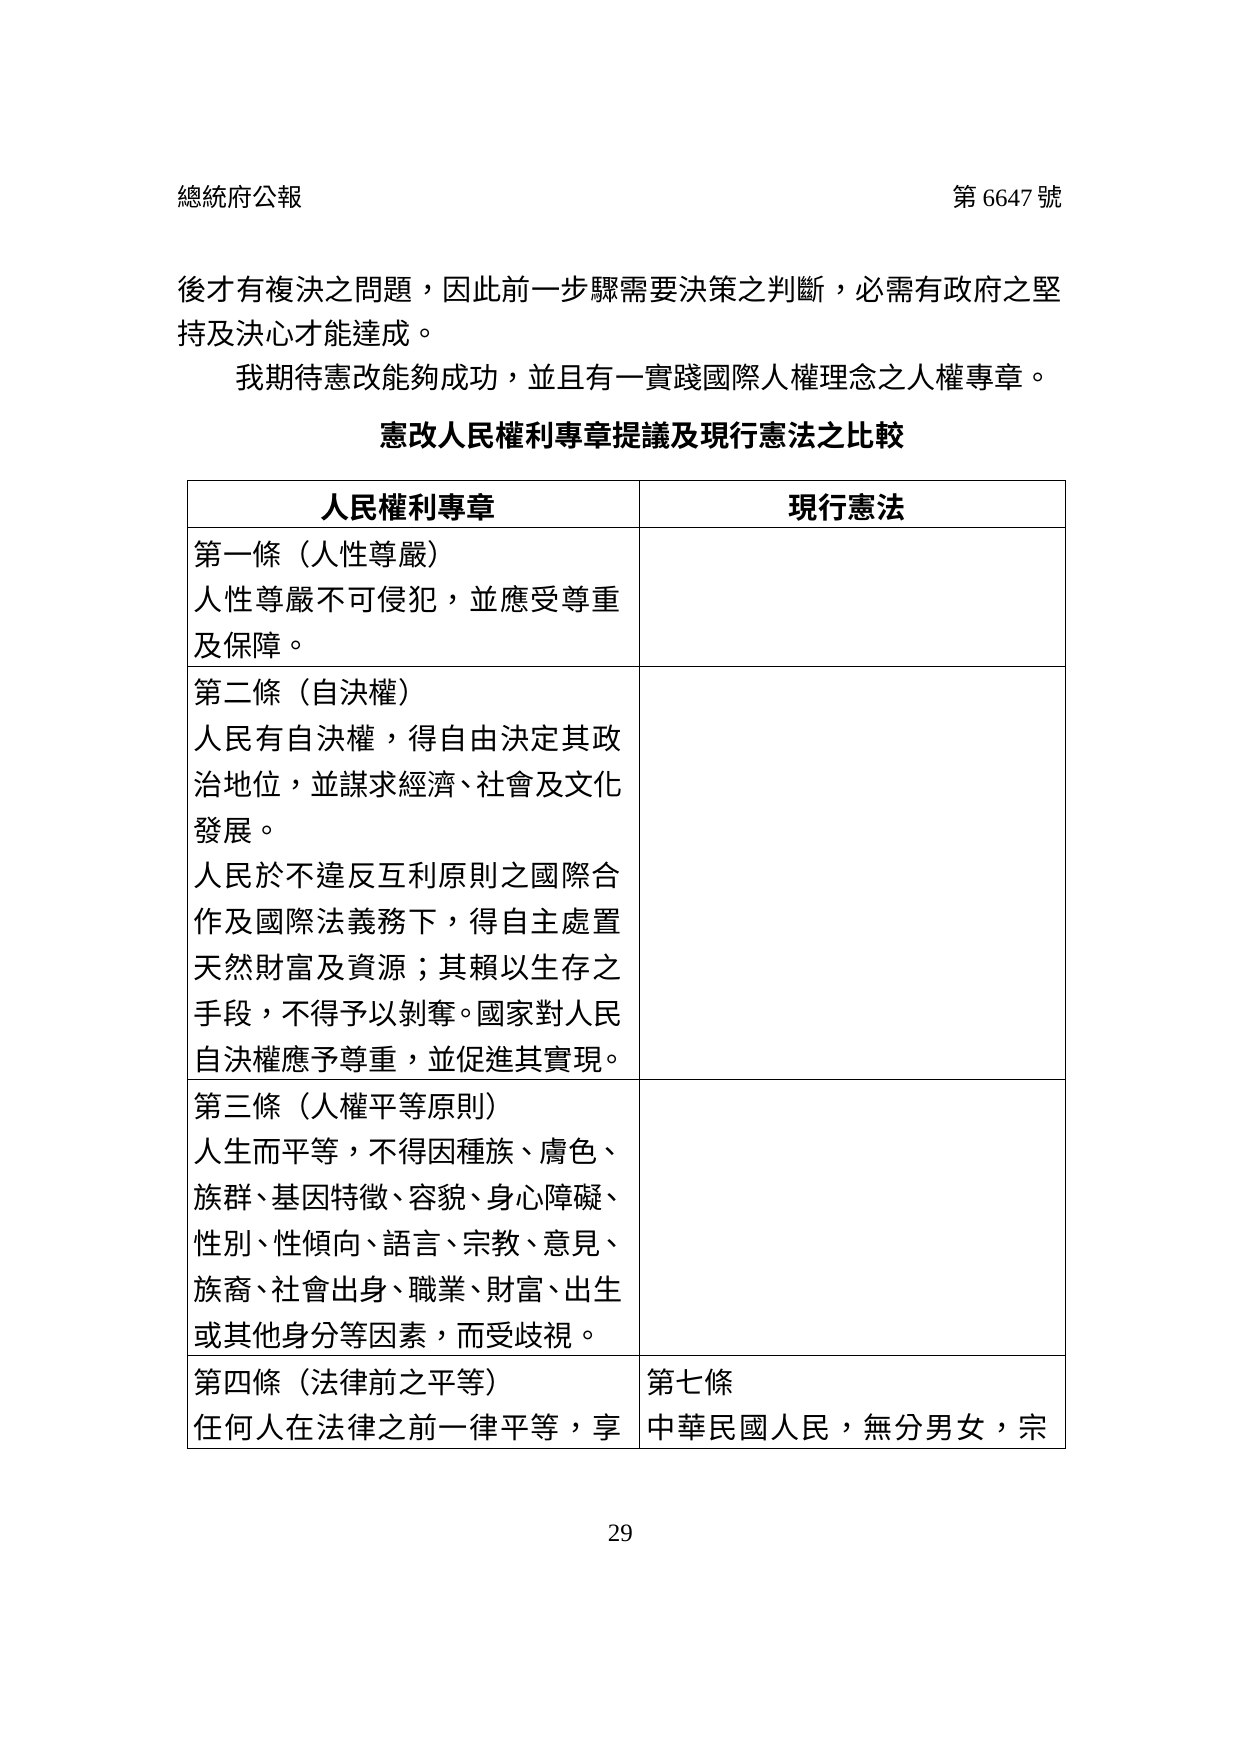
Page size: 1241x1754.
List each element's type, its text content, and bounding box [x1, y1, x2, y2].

text 憲改人民權利專章提議及現行憲法之比較 [177, 409, 1063, 455]
table_cell [640, 1080, 1065, 1355]
table_header 人民權利專章 [188, 481, 639, 527]
table_cell 第七條 中華民國人民，無分男女，宗 [640, 1356, 1065, 1448]
text 我期待憲改能夠成功，並且有一實踐國際人權理念之人權專章。 [177, 353, 1063, 397]
table_cell [640, 667, 1065, 1079]
table_cell 第二條（自決權） 人民有自決權，得自由決定其政治地位，並謀求經濟、社會及文化發展。 人民於不違反互利原則之國際合作及國際法義務下，得自主處置天然財富及資源；其賴以生存之手段，不得予以剝奪。國家對人民自決權應予尊重，並促進其實現。 [188, 667, 639, 1079]
table_cell [640, 528, 1065, 666]
table_cell 第一條（人性尊嚴） 人性尊嚴不可侵犯，並應受尊重及保障。 [188, 528, 639, 666]
table_cell 第四條（法律前之平等） 任何人在法律之前一律平等，享 [188, 1356, 639, 1448]
table_cell 第三條（人權平等原則） 人生而平等，不得因種族、膚色、族群、基因特徵、容貌、身心障礙、性別、性傾向、語言、宗教、意見、族裔、社會出身、職業、財富、出生或其他身分等因素，而受歧視。 [188, 1080, 639, 1355]
table_header 現行憲法 [640, 481, 1065, 527]
text 後才有複決之問題，因此前一步驟需要決策之判斷，必需有政府之堅持及決心才能達成。 [177, 266, 1063, 353]
